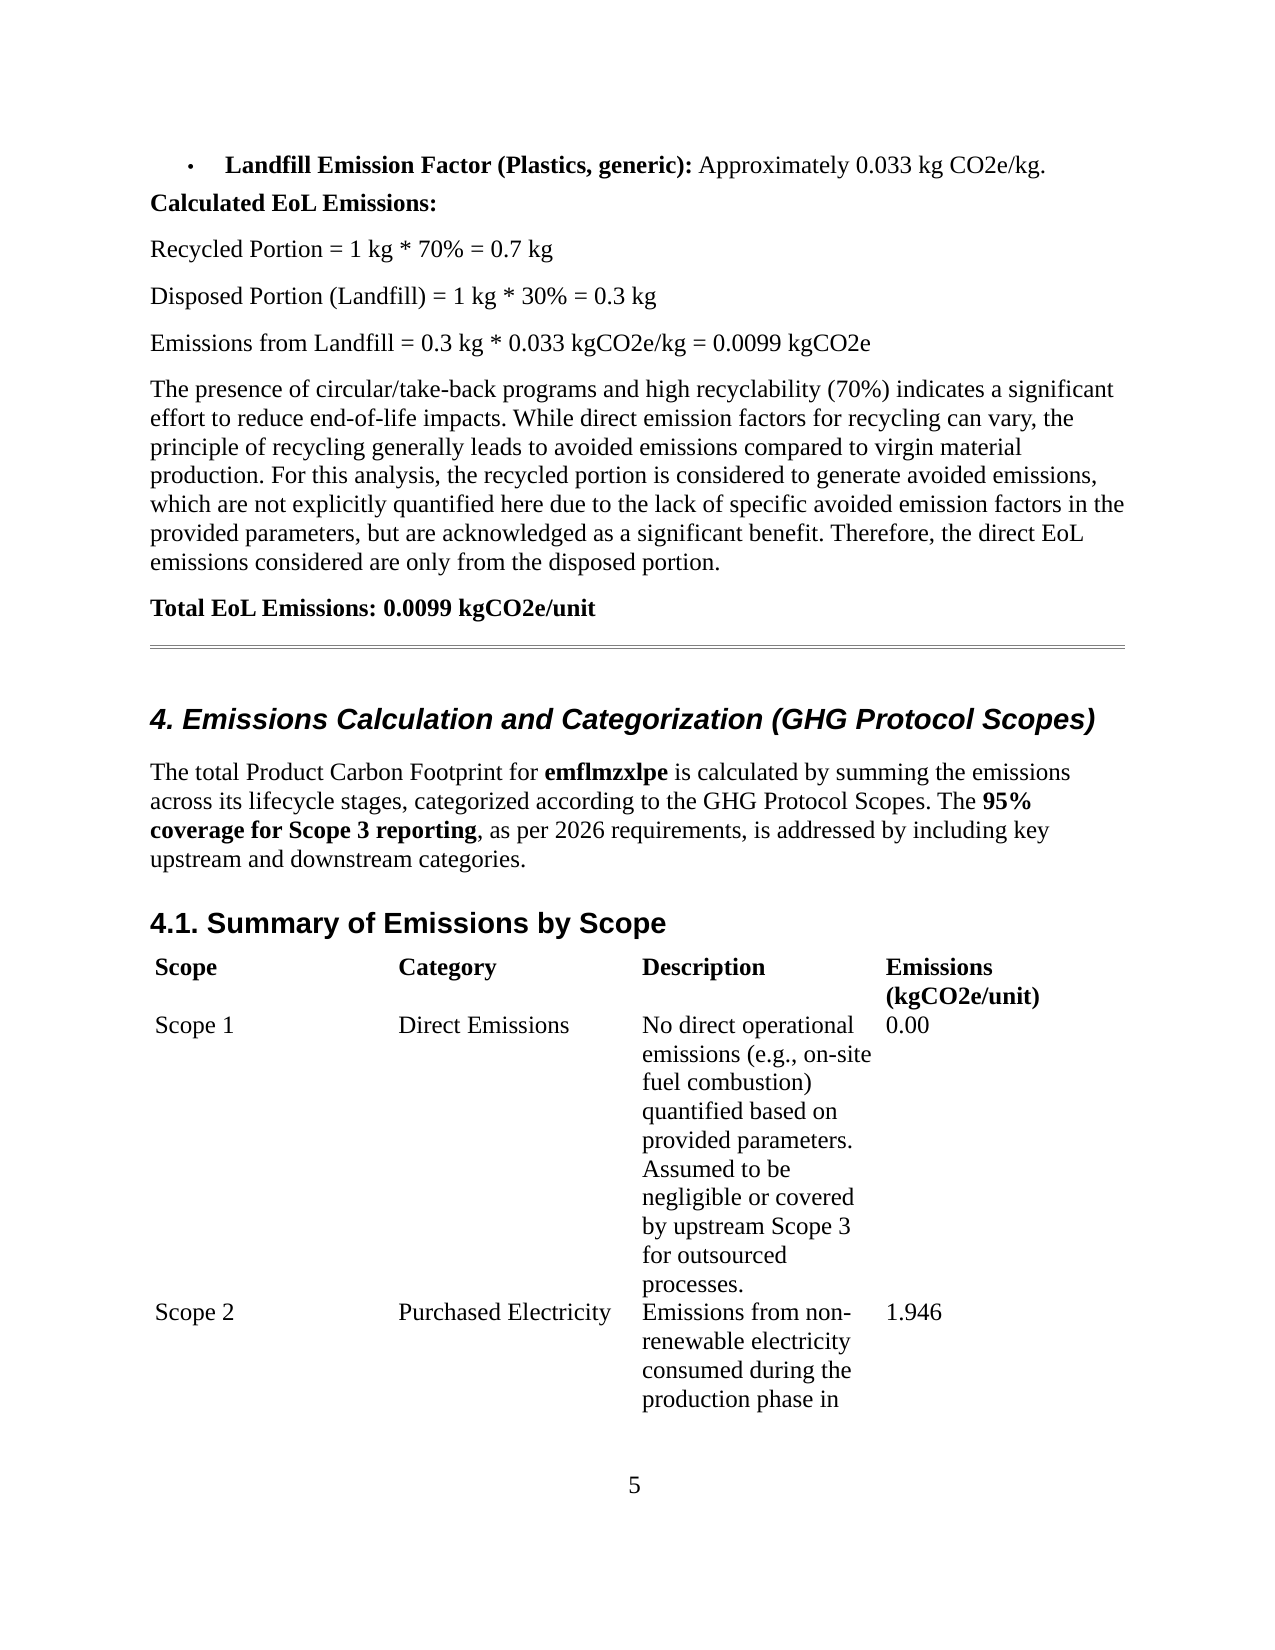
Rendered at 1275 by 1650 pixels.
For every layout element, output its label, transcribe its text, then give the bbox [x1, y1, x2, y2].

table_cell Direct Emissions [394, 1010, 637, 1297]
table_cell Scope 2 [150, 1298, 394, 1412]
table_header Emissions (kgCO2e/unit) [881, 953, 1125, 1010]
table_cell 0.00 [881, 1010, 1125, 1297]
table_cell Scope 1 [150, 1010, 394, 1297]
table_header Scope [150, 953, 394, 1010]
subtitle 4.1. Summary of Emissions by Scope [150, 906, 1125, 940]
subtitle 4. Emissions Calculation and Categorization (GHG Protocol Scopes) [150, 702, 1125, 736]
text Total EoL Emissions: 0.0099 kgCO2e/unit [150, 593, 1125, 622]
text Recycled Portion = 1 kg * 70% = 0.7 kg [150, 234, 1125, 263]
table_cell 1.946 [881, 1298, 1125, 1412]
text Disposed Portion (Landfill) = 1 kg * 30% = 0.3 kg [150, 281, 1125, 310]
text The total Product Carbon Footprint for emflmzxlpe is calculated by summing the emissions across its lifecycle stages, categorized according to the GHG Protocol Scopes. The 95% coverage for Scope 3 reporting, as per 2026 requirements, is addressed by including key upstream and downstream categories. [150, 757, 1125, 872]
text Calculated EoL Emissions: [150, 188, 1125, 216]
table_cell Purchased Electricity [394, 1298, 637, 1412]
list Landfill Emission Factor (Plastics, generic): Approximately 0.033 kg CO2e/kg. [187, 150, 1125, 179]
table_header Description [638, 953, 881, 1010]
text Emissions from Landfill = 0.3 kg * 0.033 kgCO2e/kg = 0.0099 kgCO2e [150, 328, 1125, 356]
text The presence of circular/take-back programs and high recyclability (70%) indicates a significant effort to reduce end-of-life impacts. While direct emission factors for recycling can vary, the principle of recycling generally leads to avoided emissions compared to virgin material production. For this analysis, the recycled portion is considered to generate avoided emissions, which are not explicitly quantified here due to the lack of specific avoided emission factors in the provided parameters, but are acknowledged as a significant benefit. Therefore, the direct EoL emissions considered are only from the disposed portion. [150, 374, 1125, 576]
table_header Category [394, 953, 637, 1010]
table_cell No direct operational emissions (e.g., on-site fuel combustion) quantified based on provided parameters. Assumed to be negligible or covered by upstream Scope 3 for outsourced processes. [638, 1010, 881, 1297]
table_cell Emissions from non-renewable electricity consumed during the production phase in [638, 1298, 881, 1412]
